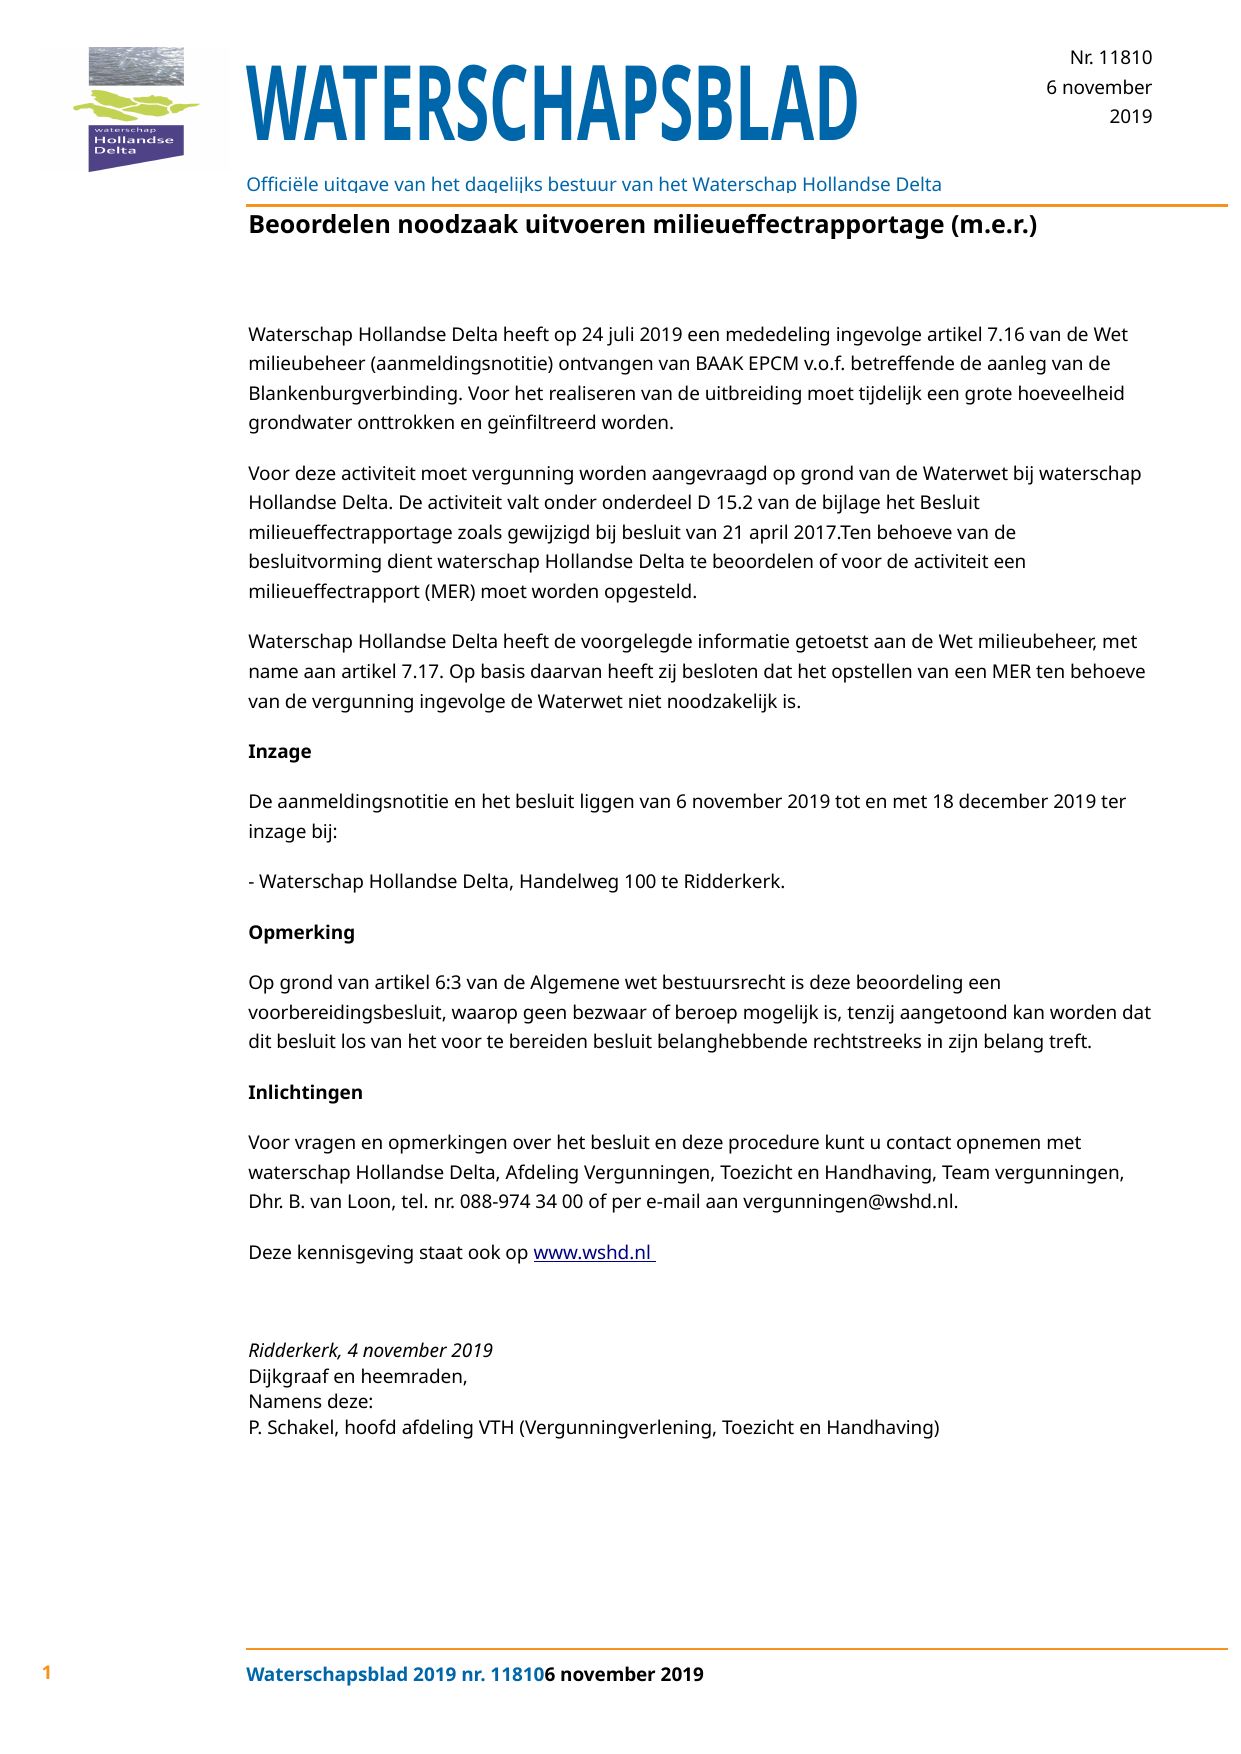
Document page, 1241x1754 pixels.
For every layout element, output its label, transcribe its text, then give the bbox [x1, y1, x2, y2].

text Ridderkerk, 4 november 2019 [248, 1337, 1152, 1363]
text Deze kennisgeving staat ook op www.wshd.nl [248, 1239, 1152, 1265]
text Beoordelen noodzaak uitvoeren milieueffectrapportage (m.e.r.) [248, 207, 1152, 241]
text Voor vragen en opmerkingen over het besluit en deze procedure kunt u contact opnemen met waterschap Hollandse Delta, Afdeling Vergunningen, Toezicht en Handhaving, Team vergunningen, Dhr. B. van Loon, tel. nr. 088-974 34 00 of per e-mail aan vergunningen@wshd.nl. [248, 1129, 1152, 1214]
text - Waterschap Hollandse Delta, Handelweg 100 te Ridderkerk. [248, 869, 1152, 894]
text Waterschap Hollandse Delta heeft op 24 juli 2019 een mededeling ingevolge artikel 7.16 van de Wet milieubeheer (aanmeldingsnotitie) ontvangen van BAAK EPCM v.o.f. betreffende de aanleg van de Blankenburgverbinding. Voor het realiseren van de uitbreiding moet tijdelijk een grote hoeveelheid grondwater onttrokken en geïnfiltreerd worden. [248, 321, 1152, 435]
text Inlichtingen [248, 1079, 1152, 1105]
text De aanmeldingsnotitie en het besluit liggen van 6 november 2019 tot en met 18 december 2019 ter inzage bij: [248, 789, 1152, 844]
text Waterschap Hollandse Delta heeft de voorgelegde informatie getoetst aan de Wet milieubeheer, met name aan artikel 7.17. Op basis daarvan heeft zij besloten dat het opstellen van een MER ten behoeve van de vergunning ingevolge de Waterwet niet noodzakelijk is. [248, 629, 1152, 713]
text Opmerking [248, 919, 1152, 945]
text Namens deze: [248, 1389, 1152, 1414]
text P. Schakel, hoofd afdeling VTH (Vergunningverlening, Toezicht en Handhaving) [248, 1414, 1152, 1440]
text Inzage [248, 738, 1152, 764]
picture [41, 47, 231, 172]
text Op grond van artikel 6:3 van de Algemene wet bestuursrecht is deze beoordeling een voorbereidingsbesluit, waarop geen bezwaar of beroep mogelijk is, tenzij aangetoond kan worden dat dit besluit los van het voor te bereiden besluit belanghebbende rechtstreeks in zijn belang treft. [248, 969, 1152, 1054]
text Voor deze activiteit moet vergunning worden aangevraagd op grond van de Waterwet bij waterschap Hollandse Delta. De activiteit valt onder onderdeel D 15.2 van de bijlage het Besluit milieueffectrapportage zoals gewijzigd bij besluit van 21 april 2017.Ten behoeve van de besluitvorming dient waterschap Hollandse Delta te beoordelen of voor de activiteit een milieueffectrapport (MER) moet worden opgesteld. [248, 460, 1152, 604]
text Dijkgraaf en heemraden, [248, 1363, 1152, 1389]
